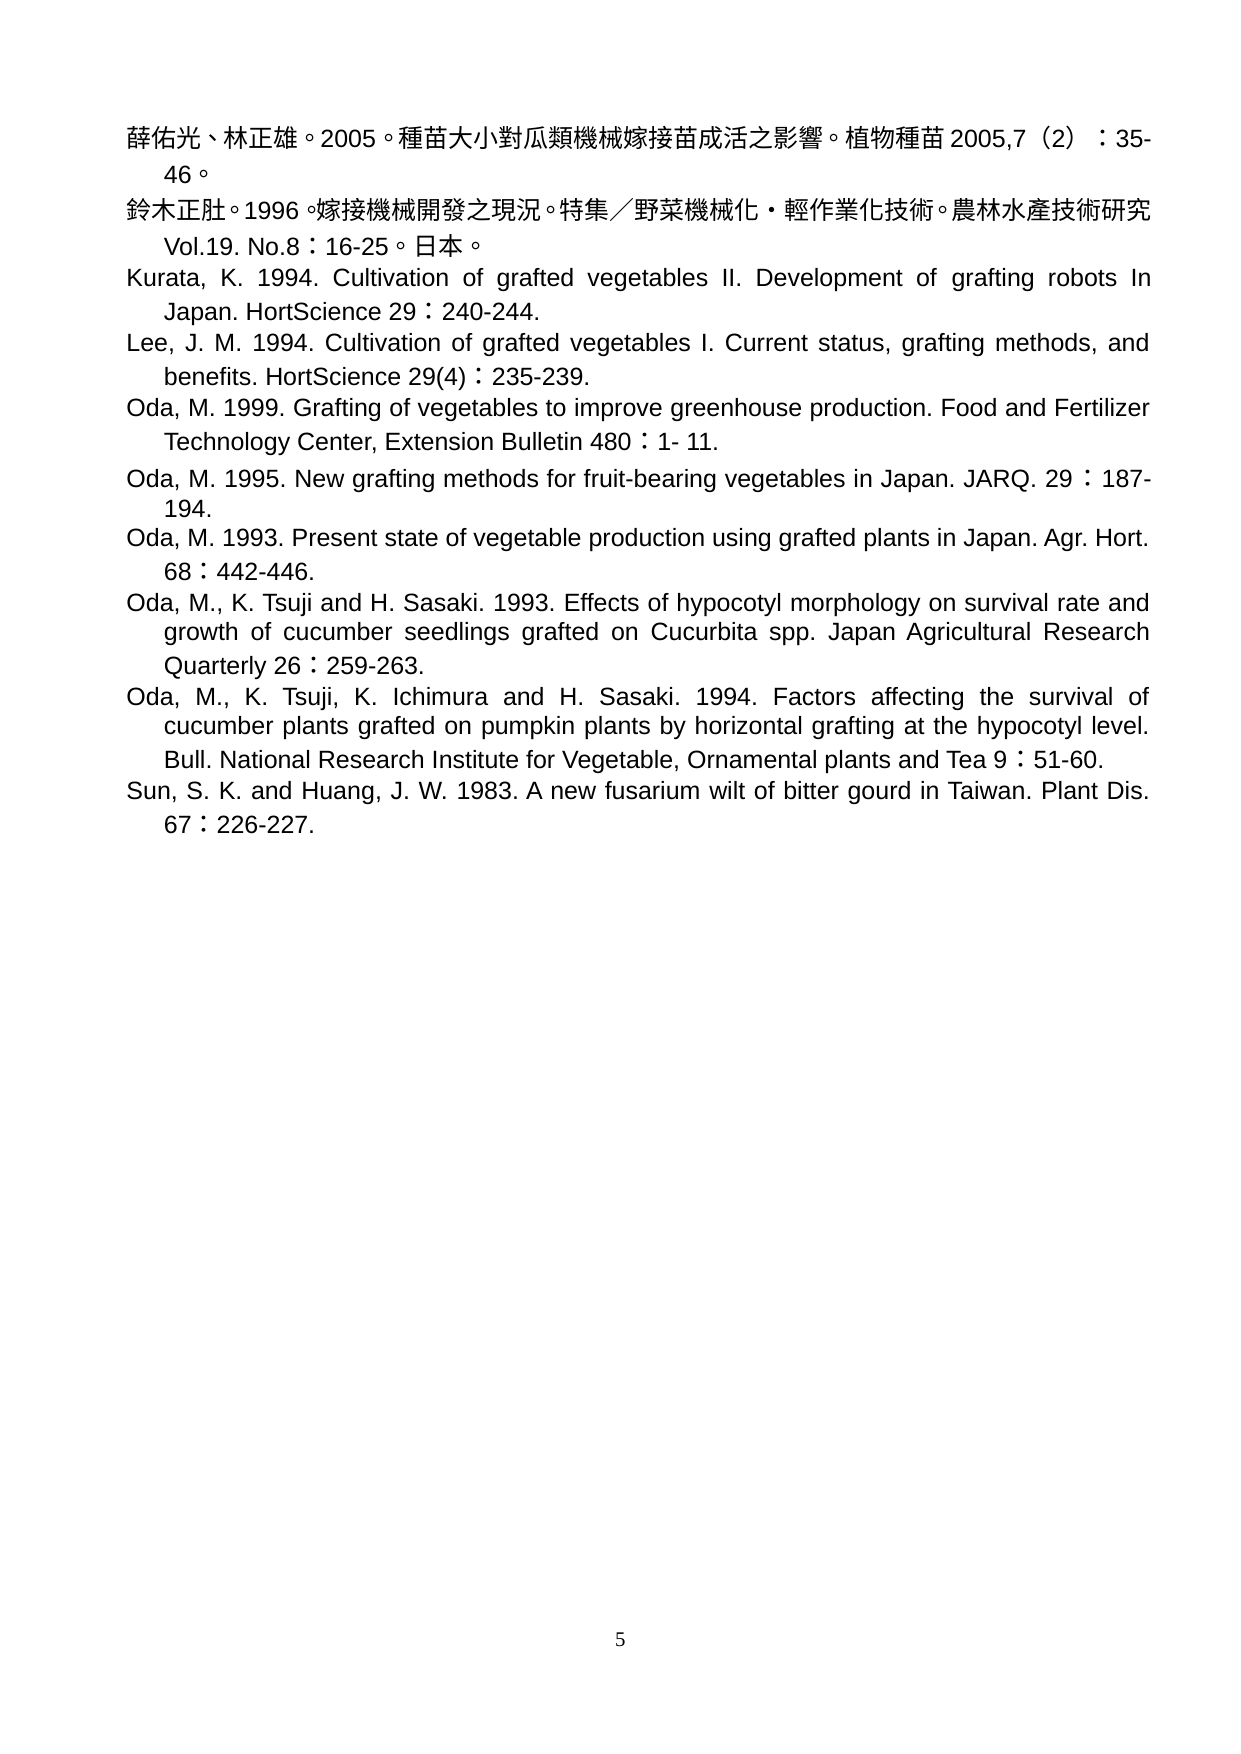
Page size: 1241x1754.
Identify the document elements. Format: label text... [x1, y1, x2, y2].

text Oda, M. 1999. Grafting of vegetables to improve greenhouse production. Food and Fertilizer Technology Center, Extension Bulletin 480：1- 11. [126, 393, 1152, 458]
text 鈴木正肚。1996。嫁接機械開發之現況。特集∕野菜機械化•輕作業化技術。農林水產技術研究Vol.19. No.8：16-25。日本。 [126, 191, 1152, 263]
text Oda, M. 1995. New grafting methods for fruit-bearing vegetables in Japan. JARQ. 29：187-194. [126, 458, 1152, 523]
text 薛佑光、林正雄。2005。種苗大小對瓜類機械嫁接苗成活之影響。植物種苗2005,7（2）：35-46。 [126, 118, 1152, 191]
text Oda, M., K. Tsuji and H. Sasaki. 1993. Effects of hypocotyl morphology on survival rate and growth of cucumber seedlings grafted on Cucurbita spp. Japan Agricultural Research Quarterly 26：259-263. [126, 588, 1152, 682]
text Oda, M., K. Tsuji, K. Ichimura and H. Sasaki. 1994. Factors affecting the survival of cucumber plants grafted on pumpkin plants by horizontal grafting at the hypocotyl level. Bull. National Research Institute for Vegetable, Ornamental plants and Tea 9：51-60. [126, 682, 1152, 776]
text Sun, S. K. and Huang, J. W. 1983. A new fusarium wilt of bitter gourd in Taiwan. Plant Dis. 67：226-227. [126, 776, 1152, 841]
text Lee, J. M. 1994. Cultivation of grafted vegetables I. Current status, grafting methods, and benefits. HortScience 29(4)：235-239. [126, 328, 1152, 393]
text Kurata, K. 1994. Cultivation of grafted vegetables II. Development of grafting robots In Japan. HortScience 29：240-244. [126, 263, 1152, 328]
text Oda, M. 1993. Present state of vegetable production using grafted plants in Japan. Agr. Hort. 68：442-446. [126, 523, 1152, 588]
